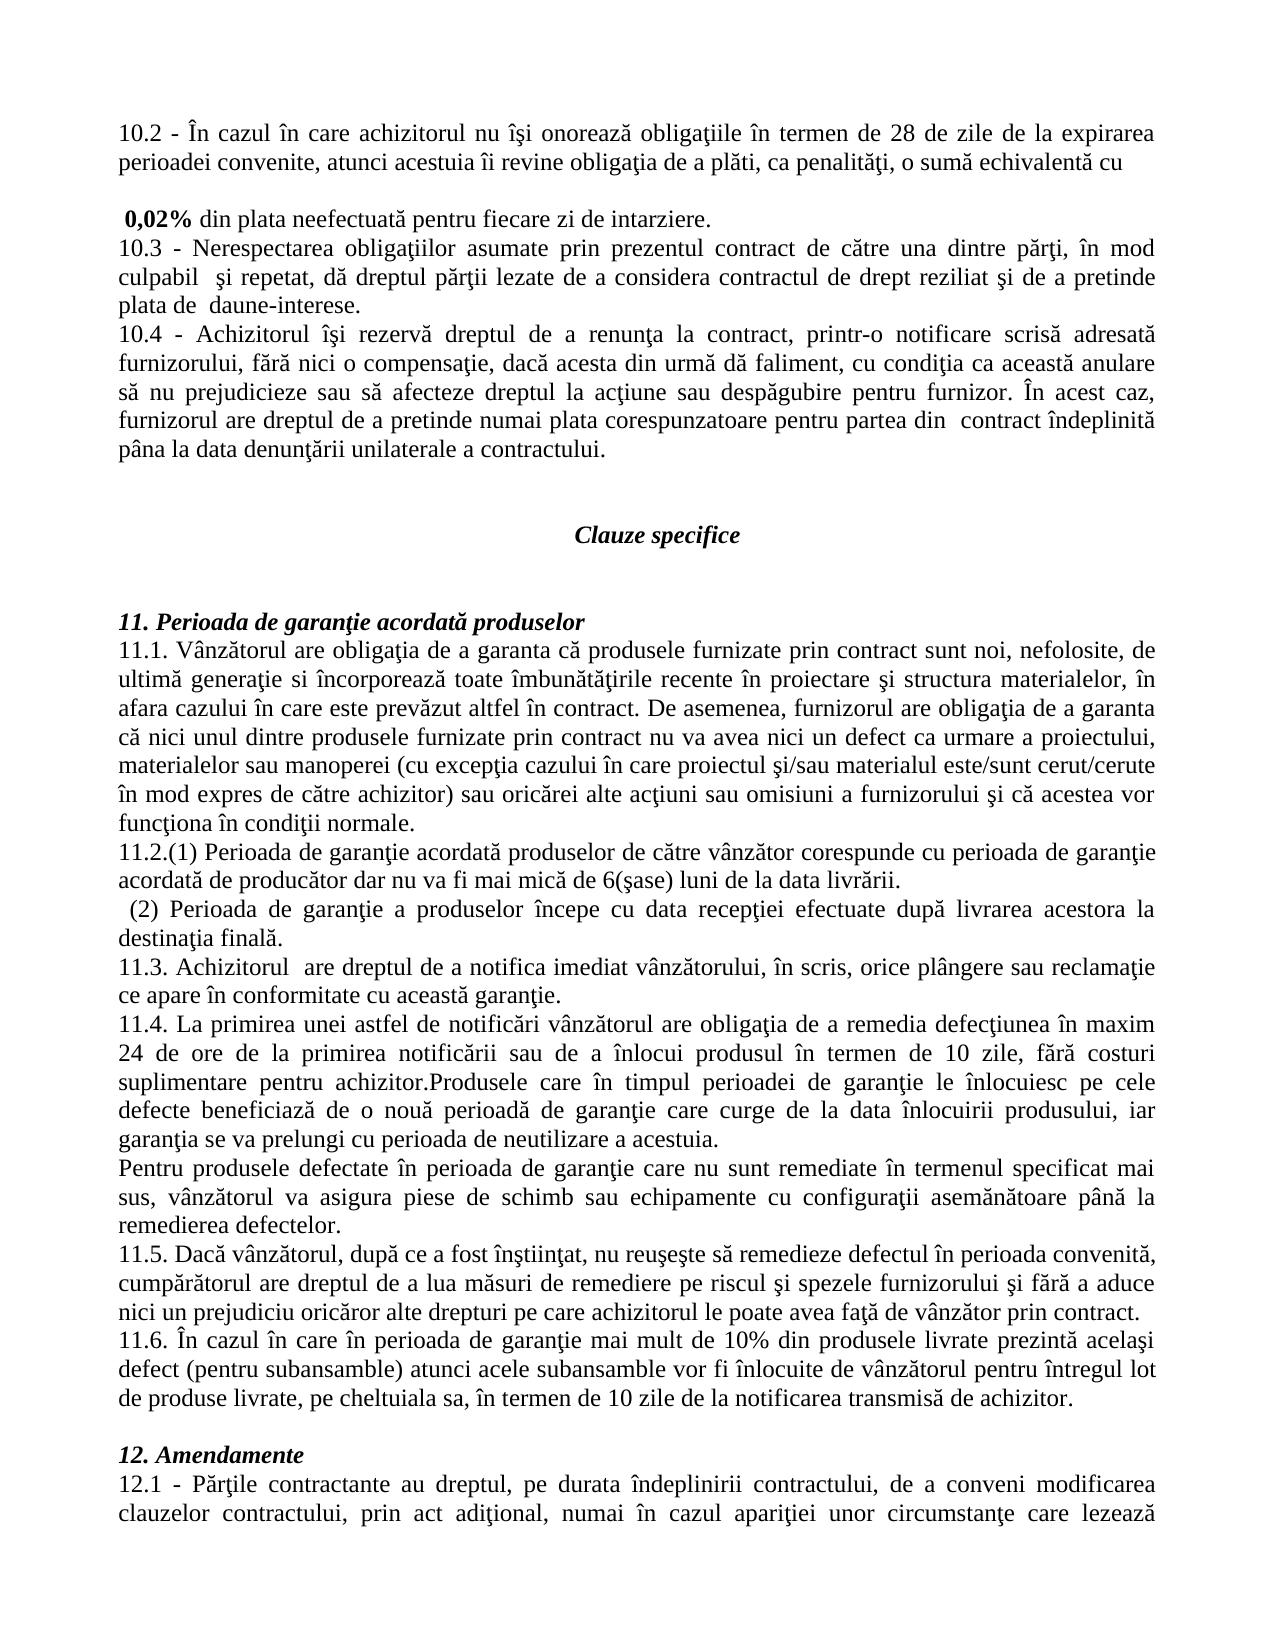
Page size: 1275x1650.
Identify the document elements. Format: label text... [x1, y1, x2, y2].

text 11.2.(1) Perioada de garanţie acordată produselor de către vânzător corespunde cu perioada de garanţie acordată de producător dar nu va fi mai mică de 6(şase) luni de la data livrării. [118, 837, 1157, 894]
text 10.4 - Achizitorul îşi rezervă dreptul de a renunţa la contract, printr-o notificare scrisă adresată furnizorului, fără nici o compensaţie, dacă acesta din urmă dă faliment, cu condiţia ca această anulare să nu prejudicieze sau să afecteze dreptul la acţiune sau despăgubire pentru furnizor. În acest caz, furnizorul are dreptul de a pretinde numai plata corespunzatoare pentru partea din contract îndeplinită pâna la data denunţării unilaterale a contractului. [118, 319, 1157, 463]
text Pentru produsele defectate în perioada de garanţie care nu sunt remediate în termenul specificat mai sus, vânzătorul va asigura piese de schimb sau echipamente cu configuraţii asemănătoare până la remedierea defectelor. [118, 1153, 1157, 1239]
text 10.2 - În cazul în care achizitorul nu îşi onorează obligaţiile în termen de 28 de zile de la expirarea perioadei convenite, atunci acestuia îi revine obligaţia de a plăti, ca penalităţi, o sumă echivalentă cu [118, 118, 1157, 176]
text 11. Perioada de garanţie acordată produselor [118, 607, 1157, 636]
text Clauze specifice [487, 521, 1157, 549]
text 12. Amendamente [118, 1441, 1157, 1469]
text 11.6. În cazul în care în perioada de garanţie mai mult de 10% din produsele livrate prezintă acelaşi defect (pentru subansamble) atunci acele subansamble vor fi înlocuite de vânzătorul pentru întregul lot de produse livrate, pe cheltuiala sa, în termen de 10 zile de la notificarea transmisă de achizitor. [118, 1326, 1157, 1412]
text 11.1. Vânzătorul are obligaţia de a garanta că produsele furnizate prin contract sunt noi, nefolosite, de ultimă generaţie si încorporează toate îmbunătăţirile recente în proiectare şi structura materialelor, în afara cazului în care este prevăzut altfel în contract. De asemenea, furnizorul are obligaţia de a garanta că nici unul dintre produsele furnizate prin contract nu va avea nici un defect ca urmare a proiectului, materialelor sau manoperei (cu excepţia cazului în care proiectul şi/sau materialul este/sunt cerut/cerute în mod expres de către achizitor) sau oricărei alte acţiuni sau omisiuni a furnizorului şi că acestea vor funcţiona în condiţii normale. [118, 636, 1157, 837]
text 11.4. La primirea unei astfel de notificări vânzătorul are obligaţia de a remedia defecţiunea în maxim 24 de ore de la primirea notificării sau de a înlocui produsul în termen de 10 zile, fără costuri suplimentare pentru achizitor.Produsele care în timpul perioadei de garanţie le înlocuiesc pe cele defecte beneficiază de o nouă perioadă de garanţie care curge de la data înlocuirii produsului, iar garanţia se va prelungi cu perioada de neutilizare a acestuia. [118, 1009, 1157, 1153]
text (2) Perioada de garanţie a produselor începe cu data recepţiei efectuate după livrarea acestora la destinaţia finală. [118, 894, 1157, 952]
text 0,02% din plata neefectuată pentru fiecare zi de intarziere. [118, 204, 1157, 233]
text 11.5. Dacă vânzătorul, după ce a fost înştiinţat, nu reuşeşte să remedieze defectul în perioada convenită, cumpărătorul are dreptul de a lua măsuri de remediere pe riscul şi spezele furnizorului şi fără a aduce nici un prejudiciu oricăror alte drepturi pe care achizitorul le poate avea faţă de vânzător prin contract. [118, 1239, 1157, 1326]
text 10.3 - Nerespectarea obligaţiilor asumate prin prezentul contract de către una dintre părţi, în mod culpabil şi repetat, dă dreptul părţii lezate de a considera contractul de drept reziliat şi de a pretinde plata de daune-interese. [118, 233, 1157, 319]
text 11.3. Achizitorul are dreptul de a notifica imediat vânzătorului, în scris, orice plângere sau reclamaţie ce apare în conformitate cu această garanţie. [118, 952, 1157, 1009]
text 12.1 - Părţile contractante au dreptul, pe durata îndeplinirii contractului, de a conveni modificarea clauzelor contractului, prin act adiţional, numai în cazul apariţiei unor circumstanţe care lezează [118, 1469, 1157, 1527]
